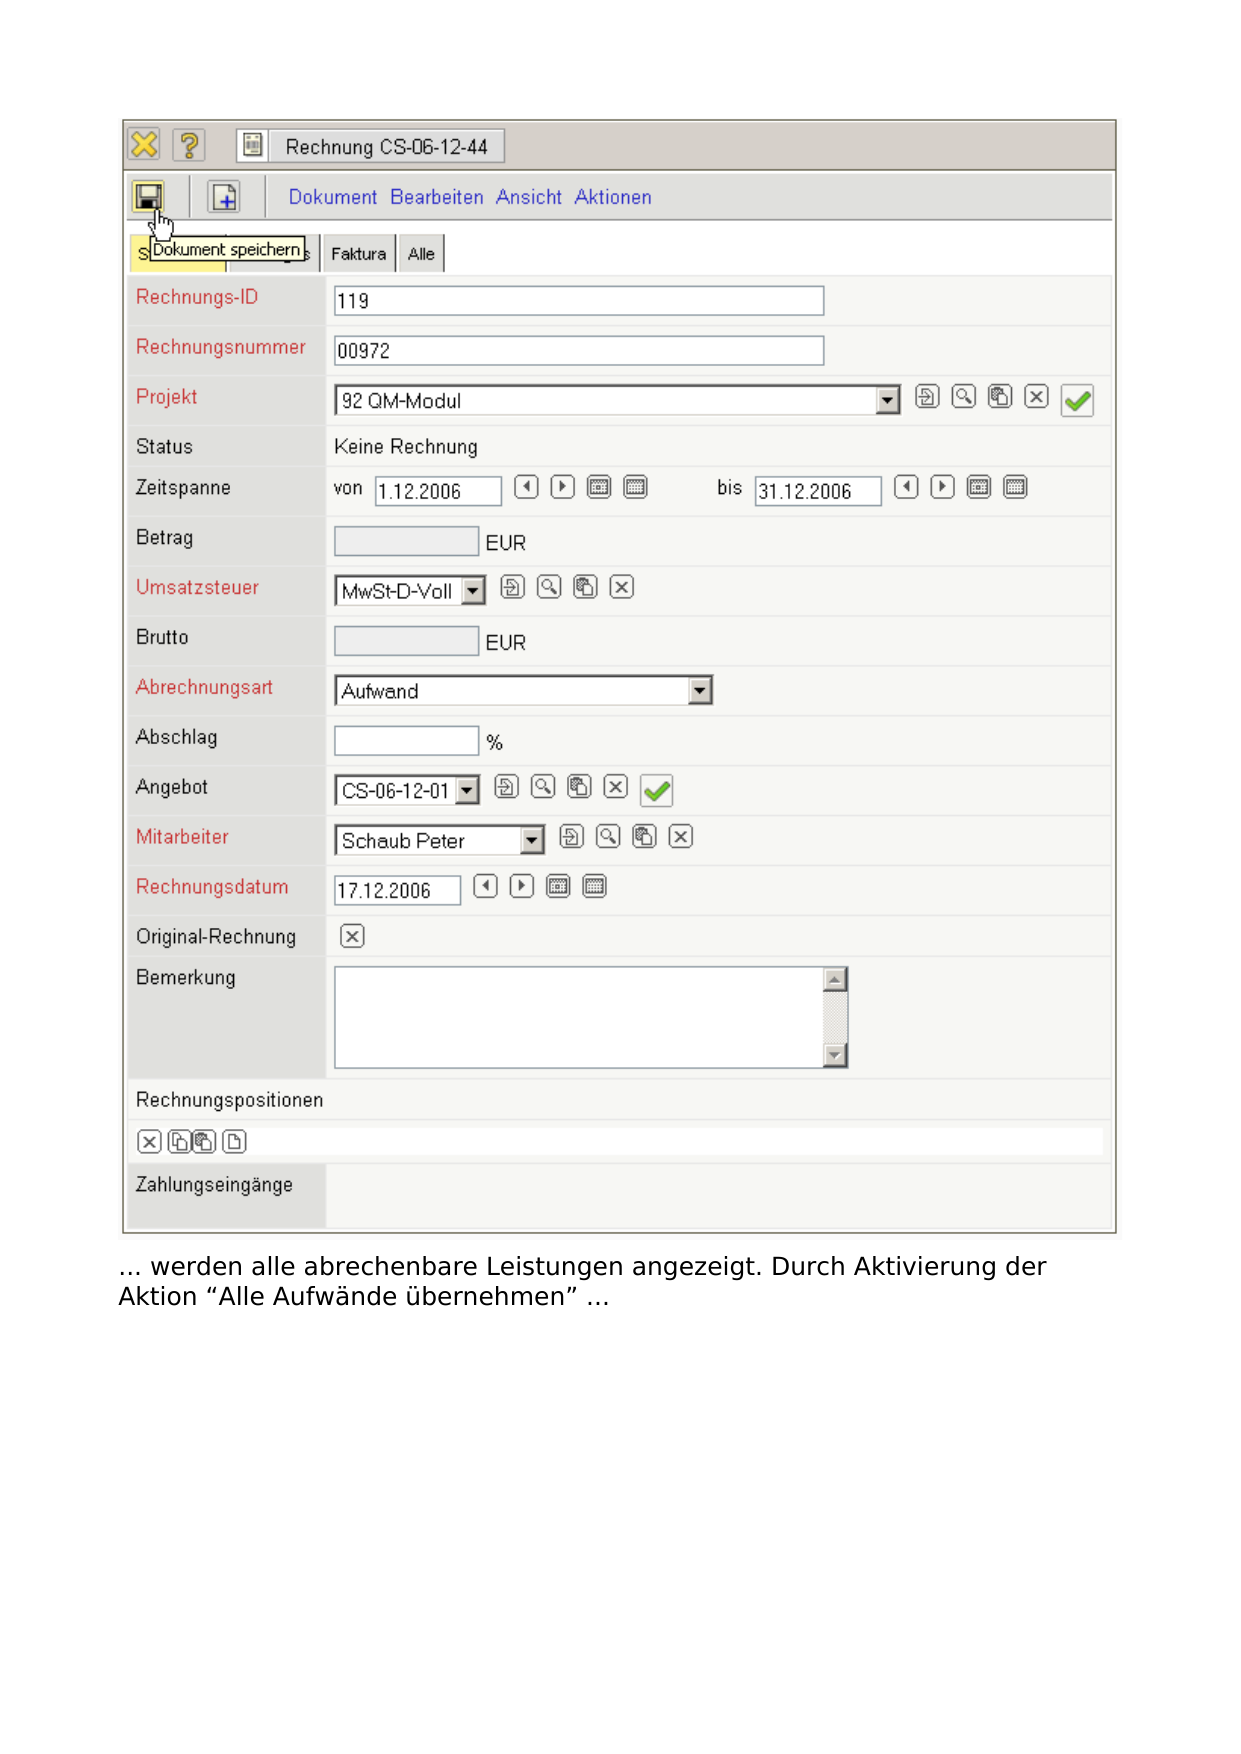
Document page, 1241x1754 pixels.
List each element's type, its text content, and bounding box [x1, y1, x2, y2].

text ... werden alle abrechenbare Leistungen angezeigt. Durch Aktivierung der Aktion “Alle Aufwände übernehmen” ... [118, 1252, 1122, 1311]
picture [118, 118, 1123, 1240]
